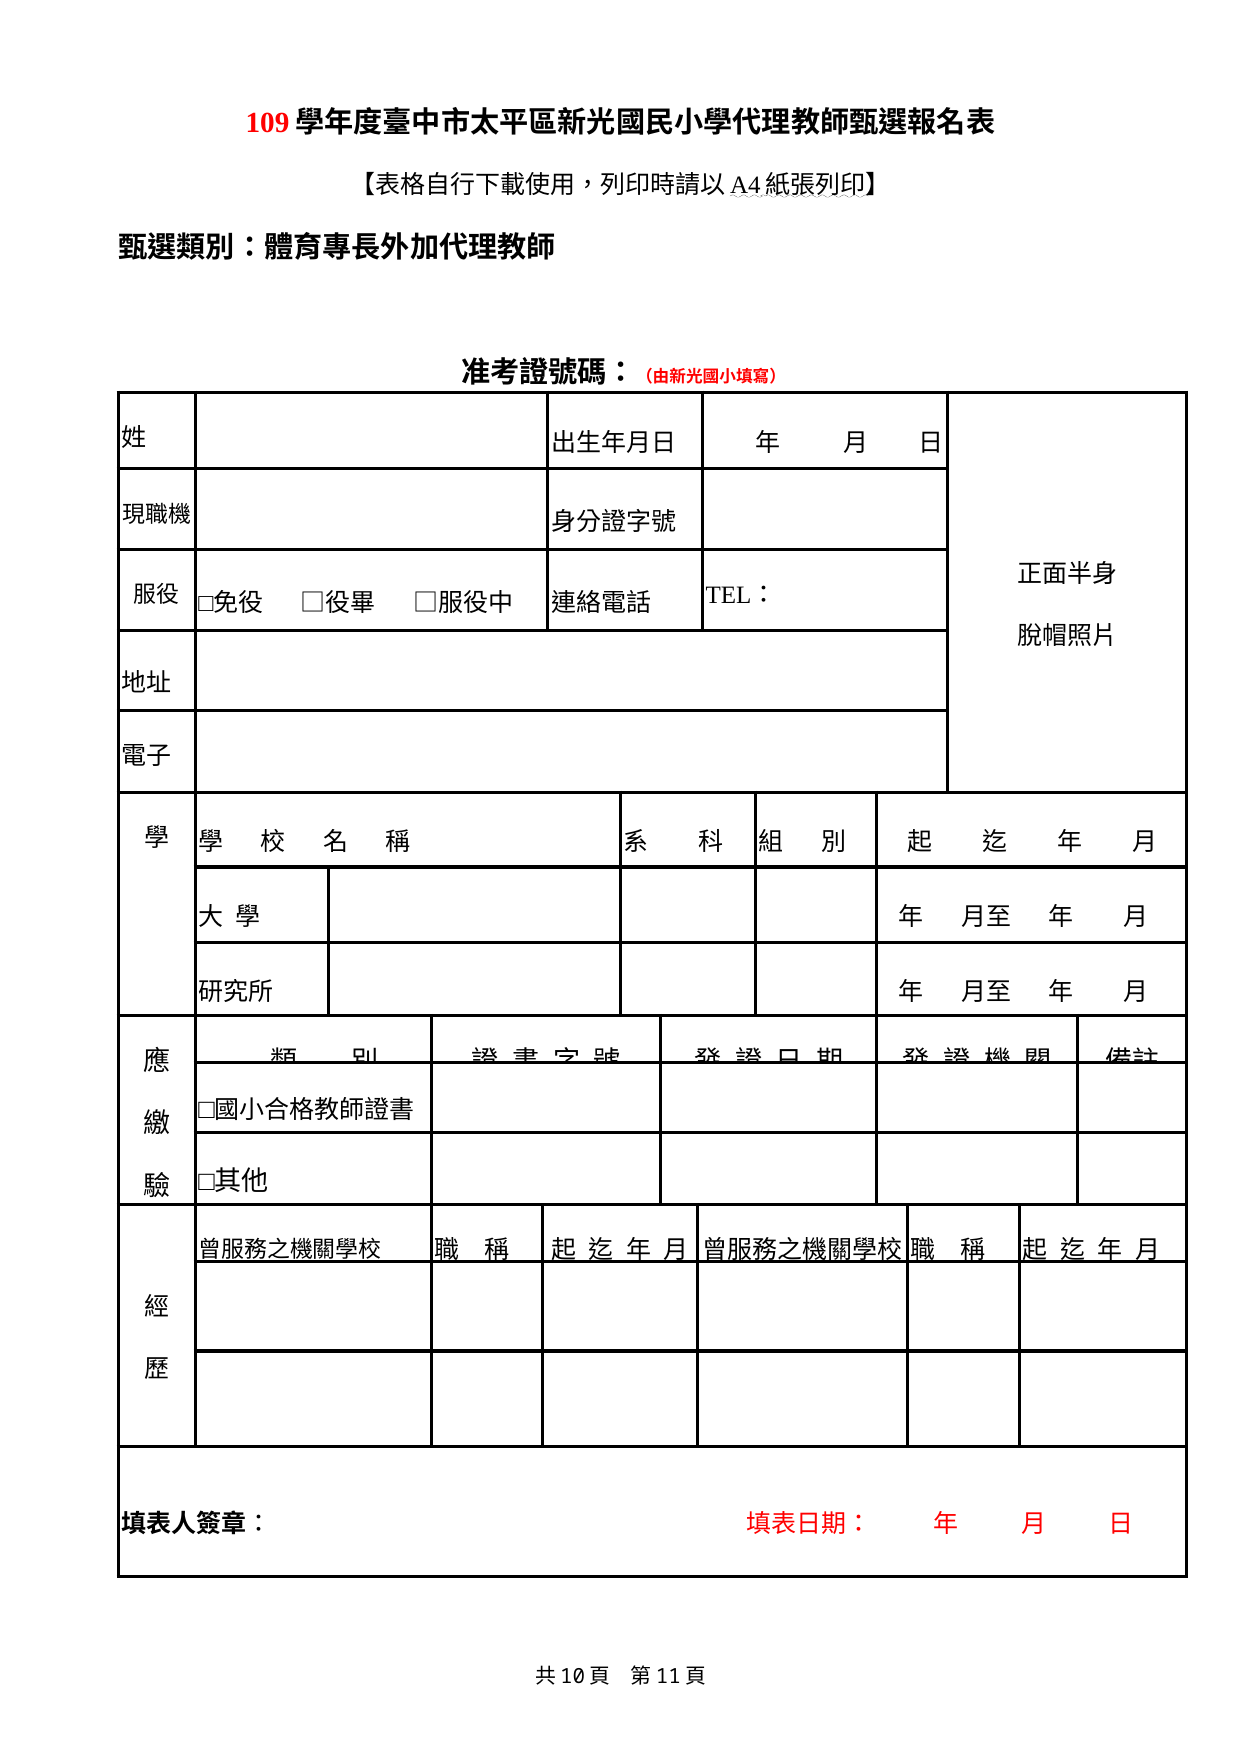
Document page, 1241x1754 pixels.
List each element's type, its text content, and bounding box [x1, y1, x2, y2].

table_cell [662, 1134, 875, 1203]
table_cell 服役 情形 [120, 551, 194, 629]
table_cell □免役 □役畢 □服役中 [197, 551, 546, 629]
table_cell TEL： 手機： [704, 551, 946, 629]
table_cell [330, 869, 619, 941]
table_cell 學 歷 [120, 794, 194, 1014]
table_cell [622, 869, 754, 941]
table_cell [433, 1064, 659, 1131]
table_cell [433, 1263, 541, 1349]
table_header 正面半身 脫帽照片 [949, 394, 1185, 791]
table_header 年 月 日 [704, 394, 946, 467]
table_cell 現職機關學校 [120, 470, 194, 548]
table_cell 職 稱 [909, 1206, 1018, 1260]
table_cell [197, 712, 946, 791]
table_cell [544, 1353, 696, 1445]
table_cell [433, 1134, 659, 1203]
table_cell 起 迄 年 月 [1021, 1206, 1185, 1260]
table_cell [704, 470, 946, 548]
table_cell [662, 1064, 875, 1131]
table_cell □其他 [197, 1134, 430, 1203]
table_cell [1079, 1064, 1185, 1131]
table_cell [699, 1353, 906, 1445]
table_cell 學 校 名 稱 [197, 794, 619, 865]
table_header 出生年月日 [549, 394, 701, 467]
table_cell [909, 1353, 1018, 1445]
table_cell [544, 1263, 696, 1349]
table_cell 連絡電話 [549, 551, 701, 629]
table_cell [622, 944, 754, 1014]
table_header [197, 394, 546, 467]
table_cell 組 別 [757, 794, 875, 865]
table_cell 類 別 [197, 1017, 430, 1061]
table_cell [197, 632, 946, 708]
table_cell [878, 1134, 1076, 1203]
table_cell [197, 470, 546, 548]
table_cell [197, 1263, 430, 1349]
table_cell [197, 1353, 430, 1445]
table_cell 電子郵件 [120, 712, 194, 791]
table_cell 發 證 日 期 [662, 1017, 875, 1061]
table_cell [1021, 1263, 1185, 1349]
table_cell [757, 944, 875, 1014]
text 甄選類別：體育專長外加代理教師 [118, 203, 1122, 266]
table_cell 發 證 機 關 [878, 1017, 1076, 1061]
table_cell 年 月至 年 月 [878, 869, 1185, 941]
text 准考證號碼：（由新光國小填寫） [118, 328, 1122, 391]
table_cell 填表人簽章： 填表日期： 年 月 日 [120, 1448, 1185, 1575]
table_cell 起 迄 年 月 [544, 1206, 696, 1260]
table_cell 經 歷 [120, 1206, 194, 1445]
text 109學年度臺中市太平區新光國民小學代理教師甄選報名表 [118, 78, 1122, 141]
table_cell 應 繳 驗 證 件 [120, 1017, 194, 1203]
table_cell 身分證字號 [549, 470, 701, 548]
table_cell 職 稱 [433, 1206, 541, 1260]
table_cell [1021, 1353, 1185, 1445]
table_cell 曾服務之機關學校 [699, 1206, 906, 1260]
table_cell 大 學 [197, 869, 327, 941]
table_cell [1079, 1134, 1185, 1203]
table_cell [330, 944, 619, 1014]
table_cell [909, 1263, 1018, 1349]
table_cell [757, 869, 875, 941]
table_cell □國小合格教師證書 [197, 1064, 430, 1131]
table_cell 年 月至 年 月 [878, 944, 1185, 1014]
table_cell [699, 1263, 906, 1349]
table_cell 地址 [120, 632, 194, 708]
table_cell [433, 1353, 541, 1445]
text 【表格自行下載使用，列印時請以A4紙張列印】 [118, 141, 1122, 203]
table_cell 曾服務之機關學校 [197, 1206, 430, 1260]
table_cell 研究所 [197, 944, 327, 1014]
table_header 姓 名 [120, 394, 194, 467]
table_cell 系 科 [622, 794, 754, 865]
table_cell [878, 1064, 1076, 1131]
table_cell 備註 [1079, 1017, 1185, 1061]
table_cell 起 迄 年 月 [878, 794, 1185, 865]
table_cell 證 書 字 號 [433, 1017, 659, 1061]
